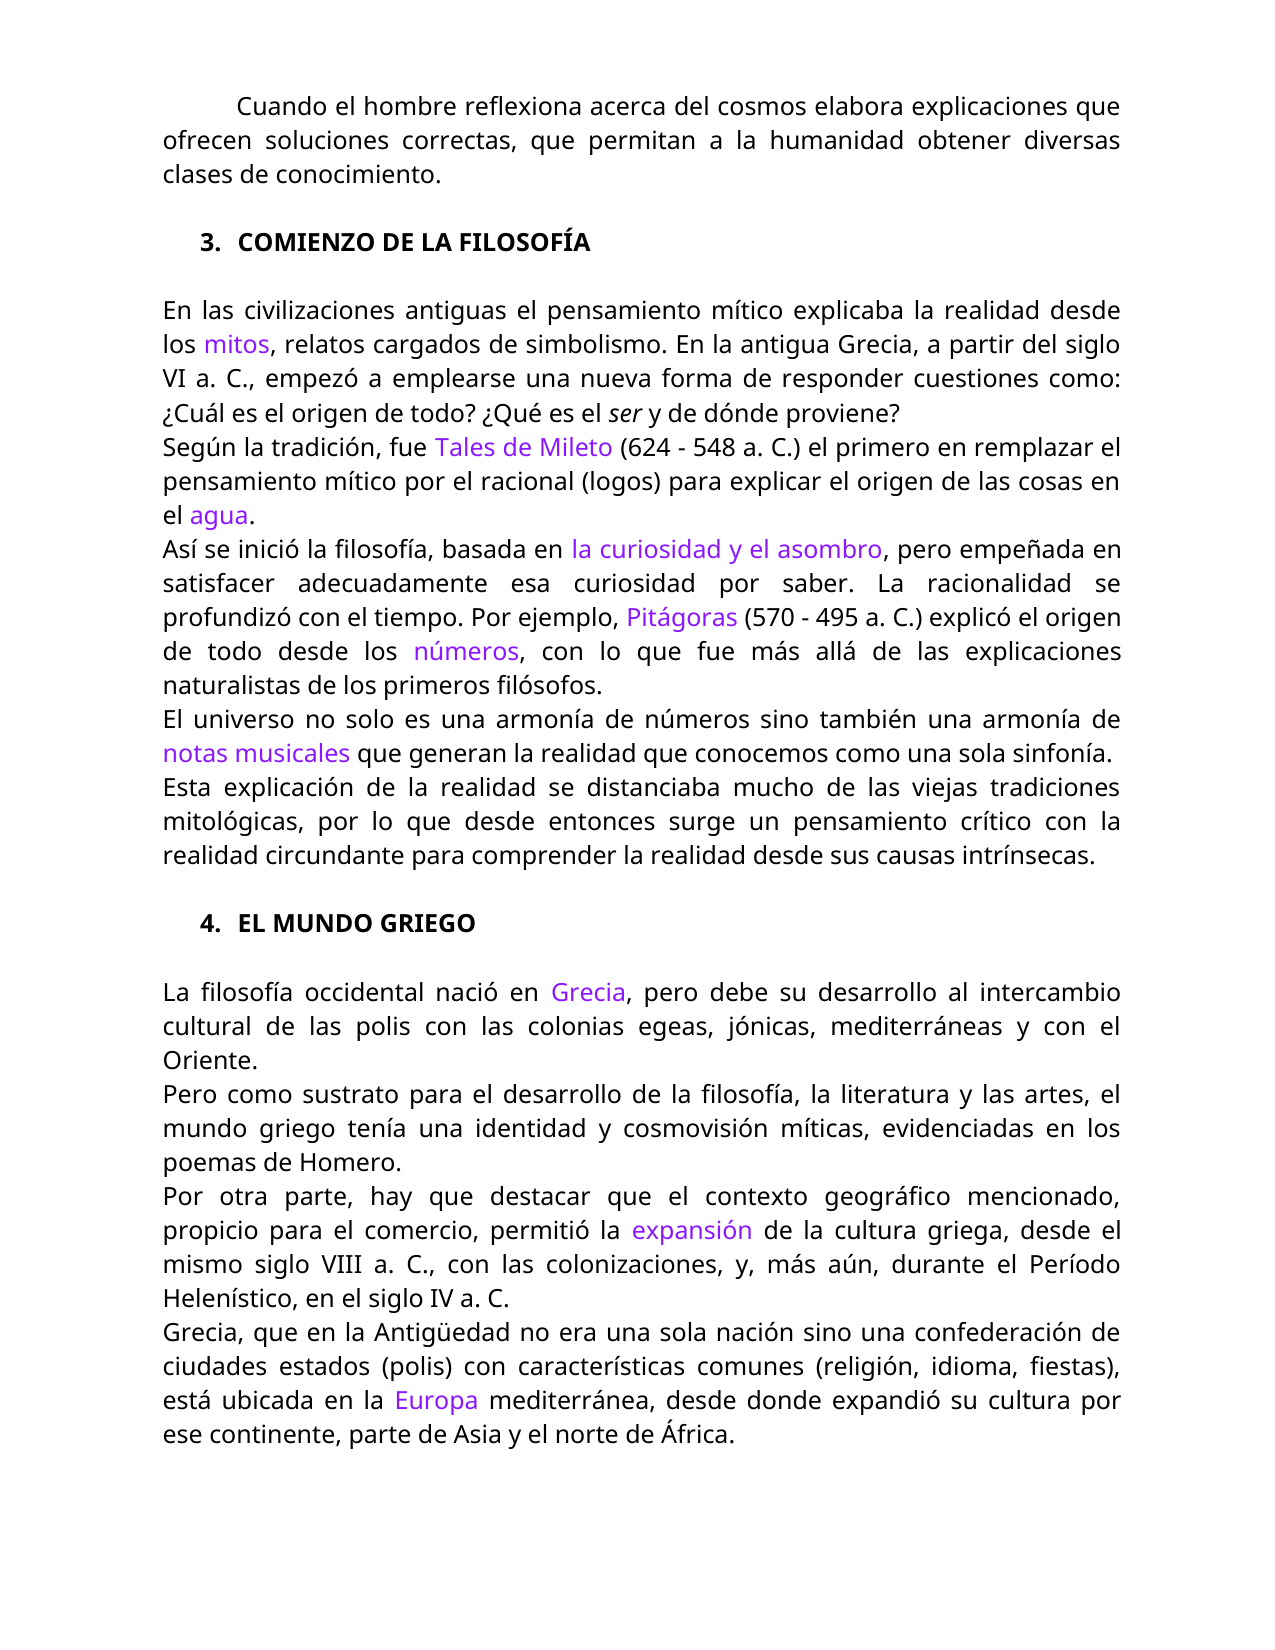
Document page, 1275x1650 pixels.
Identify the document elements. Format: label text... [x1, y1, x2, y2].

text La filosofía occidental nació en Grecia, pero debe su desarrollo al intercambio cultural de las polis con las colonias egeas, jónicas, mediterráneas y con el Oriente. [162, 974, 1122, 1076]
text Cuando el hombre reflexiona acerca del cosmos elabora explicaciones que ofrecen soluciones correctas, que permitan a la humanidad obtener diversas clases de conocimiento. [162, 89, 1122, 191]
text Así se inició la filosofía, basada en la curiosidad y el asombro, pero empeñada en satisfacer adecuadamente esa curiosidad por saber. La racionalidad se profundizó con el tiempo. Por ejemplo, Pitágoras (570 - 495 a. C.) explicó el origen de todo desde los números, con lo que fue más allá de las explicaciones naturalistas de los primeros filósofos. [162, 531, 1122, 702]
text Grecia, que en la Antigüedad no era una sola nación sino una confederación de ciudades estados (polis) con características comunes (religión, idioma, fiestas), está ubicada en la Europa mediterránea, desde donde expandió su cultura por ese continente, parte de Asia y el norte de África. [162, 1315, 1122, 1451]
text Por otra parte, hay que destacar que el contexto geográfico mencionado, propicio para el comercio, permitió la expansión de la cultura griega, desde el mismo siglo VIII a. C., con las colonizaciones, y, más aún, durante el Período Helenístico, en el siglo IV a. C. [162, 1179, 1122, 1315]
text El universo no solo es una armonía de números sino también una armonía de notas musicales que generan la realidad que conocemos como una sola sinfonía. [162, 702, 1122, 770]
text Pero como sustrato para el desarrollo de la filosofía, la literatura y las artes, el mundo griego tenía una identidad y cosmovisión míticas, evidenciadas en los poemas de Homero. [162, 1076, 1122, 1179]
list EL MUNDO GRIEGO [200, 906, 1122, 940]
text Esta explicación de la realidad se distanciaba mucho de las viejas tradiciones mitológicas, por lo que desde entonces surge un pensamiento crítico con la realidad circundante para comprender la realidad desde sus causas intrínsecas. [162, 770, 1122, 872]
list COMIENZO DE LA FILOSOFÍA [200, 225, 1122, 259]
text Según la tradición, fue Tales de Mileto (624 - 548 a. C.) el primero en remplazar el pensamiento mítico por el racional (logos) para explicar el origen de las cosas en el agua. [162, 429, 1122, 531]
text En las civilizaciones antiguas el pensamiento mítico explicaba la realidad desde los mitos, relatos cargados de simbolismo. En la antigua Grecia, a partir del siglo VI a. C., empezó a emplearse una nueva forma de responder cuestiones como: ¿Cuál es el origen de todo? ¿Qué es el ser y de dónde proviene? [162, 293, 1122, 429]
